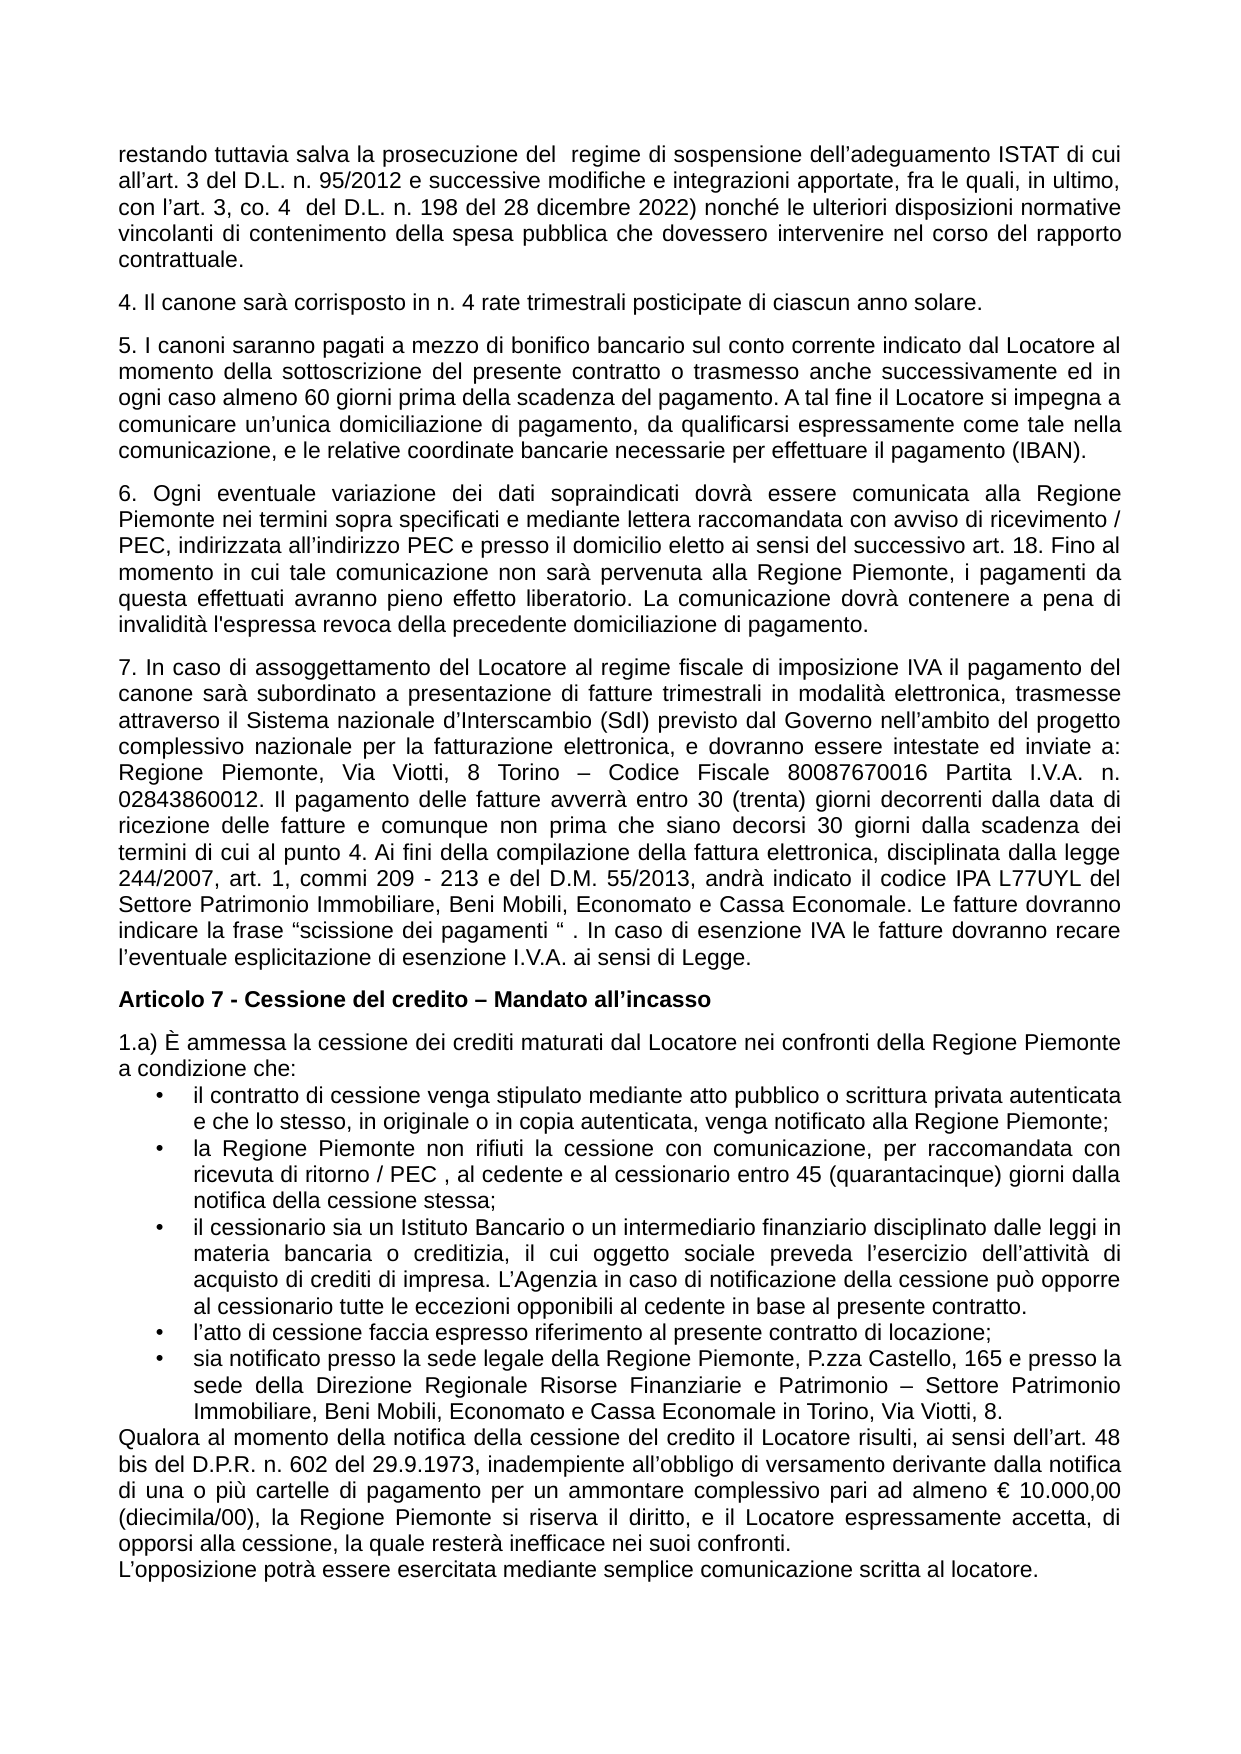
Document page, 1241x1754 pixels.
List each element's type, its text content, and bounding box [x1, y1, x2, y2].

text 1.a) È ammessa la cessione dei crediti maturati dal Locatore nei confronti della Regione Piemonte a condizione che: [118, 1029, 1122, 1082]
text 4. Il canone sarà corrisposto in n. 4 rate trimestrali posticipate di ciascun anno solare. [118, 289, 1122, 315]
text 6. Ogni eventuale variazione dei dati sopraindicati dovrà essere comunicata alla Regione Piemonte nei termini sopra specificati e mediante lettera raccomandata con avviso di ricevimento / PEC, indirizzata all’indirizzo PEC e presso il domicilio eletto ai sensi del successivo art. 18. Fino al momento in cui tale comunicazione non sarà pervenuta alla Regione Piemonte, i pagamenti da questa effettuati avranno pieno effetto liberatorio. La comunicazione dovrà contenere a pena di invalidità l'espressa revoca della precedente domiciliazione di pagamento. [118, 479, 1122, 638]
text 5. I canoni saranno pagati a mezzo di bonifico bancario sul conto corrente indicato dal Locatore al momento della sottoscrizione del presente contratto o trasmesso anche successivamente ed in ogni caso almeno 60 giorni prima della scadenza del pagamento. A tal fine il Locatore si impegna a comunicare un’unica domiciliazione di pagamento, da qualificarsi espressamente come tale nella comunicazione, e le relative coordinate bancarie necessarie per effettuare il pagamento (IBAN). [118, 332, 1122, 463]
list l’atto di cessione faccia espresso riferimento al presente contratto di locazione; [156, 1319, 1122, 1345]
text Articolo 7 - Cessione del credito – Mandato all’incasso [118, 986, 1122, 1013]
text restando tuttavia salva la prosecuzione del regime di sospensione dell’adeguamento ISTAT di cui all’art. 3 del D.L. n. 95/2012 e successive modifiche e integrazioni apportate, fra le quali, in ultimo, con l’art. 3, co. 4 del D.L. n. 198 del 28 dicembre 2022) nonché le ulteriori disposizioni normative vincolanti di contenimento della spesa pubblica che dovessero intervenire nel corso del rapporto contrattuale. [118, 141, 1122, 273]
text 7. In caso di assoggettamento del Locatore al regime fiscale di imposizione IVA il pagamento del canone sarà subordinato a presentazione di fatture trimestrali in modalità elettronica, trasmesse attraverso il Sistema nazionale d’Interscambio (SdI) previsto dal Governo nell’ambito del progetto complessivo nazionale per la fatturazione elettronica, e dovranno essere intestate ed inviate a: Regione Piemonte, Via Viotti, 8 Torino – Codice Fiscale 80087670016 Partita I.V.A. n. 02843860012. Il pagamento delle fatture avverrà entro 30 (trenta) giorni decorrenti dalla data di ricezione delle fatture e comunque non prima che siano decorsi 30 giorni dalla scadenza dei termini di cui al punto 4. Ai fini della compilazione della fattura elettronica, disciplinata dalla legge 244/2007, art. 1, commi 209 - 213 e del D.M. 55/2013, andrà indicato il codice IPA L77UYL del Settore Patrimonio Immobiliare, Beni Mobili, Economato e Cassa Economale. Le fatture dovranno indicare la frase “scissione dei pagamenti “ . In caso di esenzione IVA le fatture dovranno recare l’eventuale esplicitazione di esenzione I.V.A. ai sensi di Legge. [118, 654, 1122, 970]
text L’opposizione potrà essere esercitata mediante semplice comunicazione scritta al locatore. [118, 1556, 1122, 1582]
list la Regione Piemonte non rifiuti la cessione con comunicazione, per raccomandata con ricevuta di ritorno / PEC , al cedente e al cessionario entro 45 (quarantacinque) giorni dalla notifica della cessione stessa; [156, 1134, 1122, 1213]
list il cessionario sia un Istituto Bancario o un intermediario finanziario disciplinato dalle leggi in materia bancaria o creditizia, il cui oggetto sociale preveda l’esercizio dell’attività di acquisto di crediti di impresa. L’Agenzia in caso di notificazione della cessione può opporre al cessionario tutte le eccezioni opponibili al cedente in base al presente contratto. [156, 1213, 1122, 1319]
list Qualora al momento della notifica della cessione del credito il Locatore risulti, ai sensi dell’art. 48 bis del D.P.R. n. 602 del 29.9.1973, inadempiente all’obbligo di versamento derivante dalla notifica di una o più cartelle di pagamento per un ammontare complessivo pari ad almeno € 10.000,00 (diecimila/00), la Regione Piemonte si riserva il diritto, e il Locatore espressamente accetta, di opporsi alla cessione, la quale resterà inefficace nei suoi confronti. [118, 1424, 1122, 1556]
list il contratto di cessione venga stipulato mediante atto pubblico o scrittura privata autenticata e che lo stesso, in originale o in copia autenticata, venga notificato alla Regione Piemonte; [156, 1082, 1122, 1134]
list sia notificato presso la sede legale della Regione Piemonte, P.zza Castello, 165 e presso la sede della Direzione Regionale Risorse Finanziarie e Patrimonio – Settore Patrimonio Immobiliare, Beni Mobili, Economato e Cassa Economale in Torino, Via Viotti, 8. [156, 1345, 1122, 1424]
